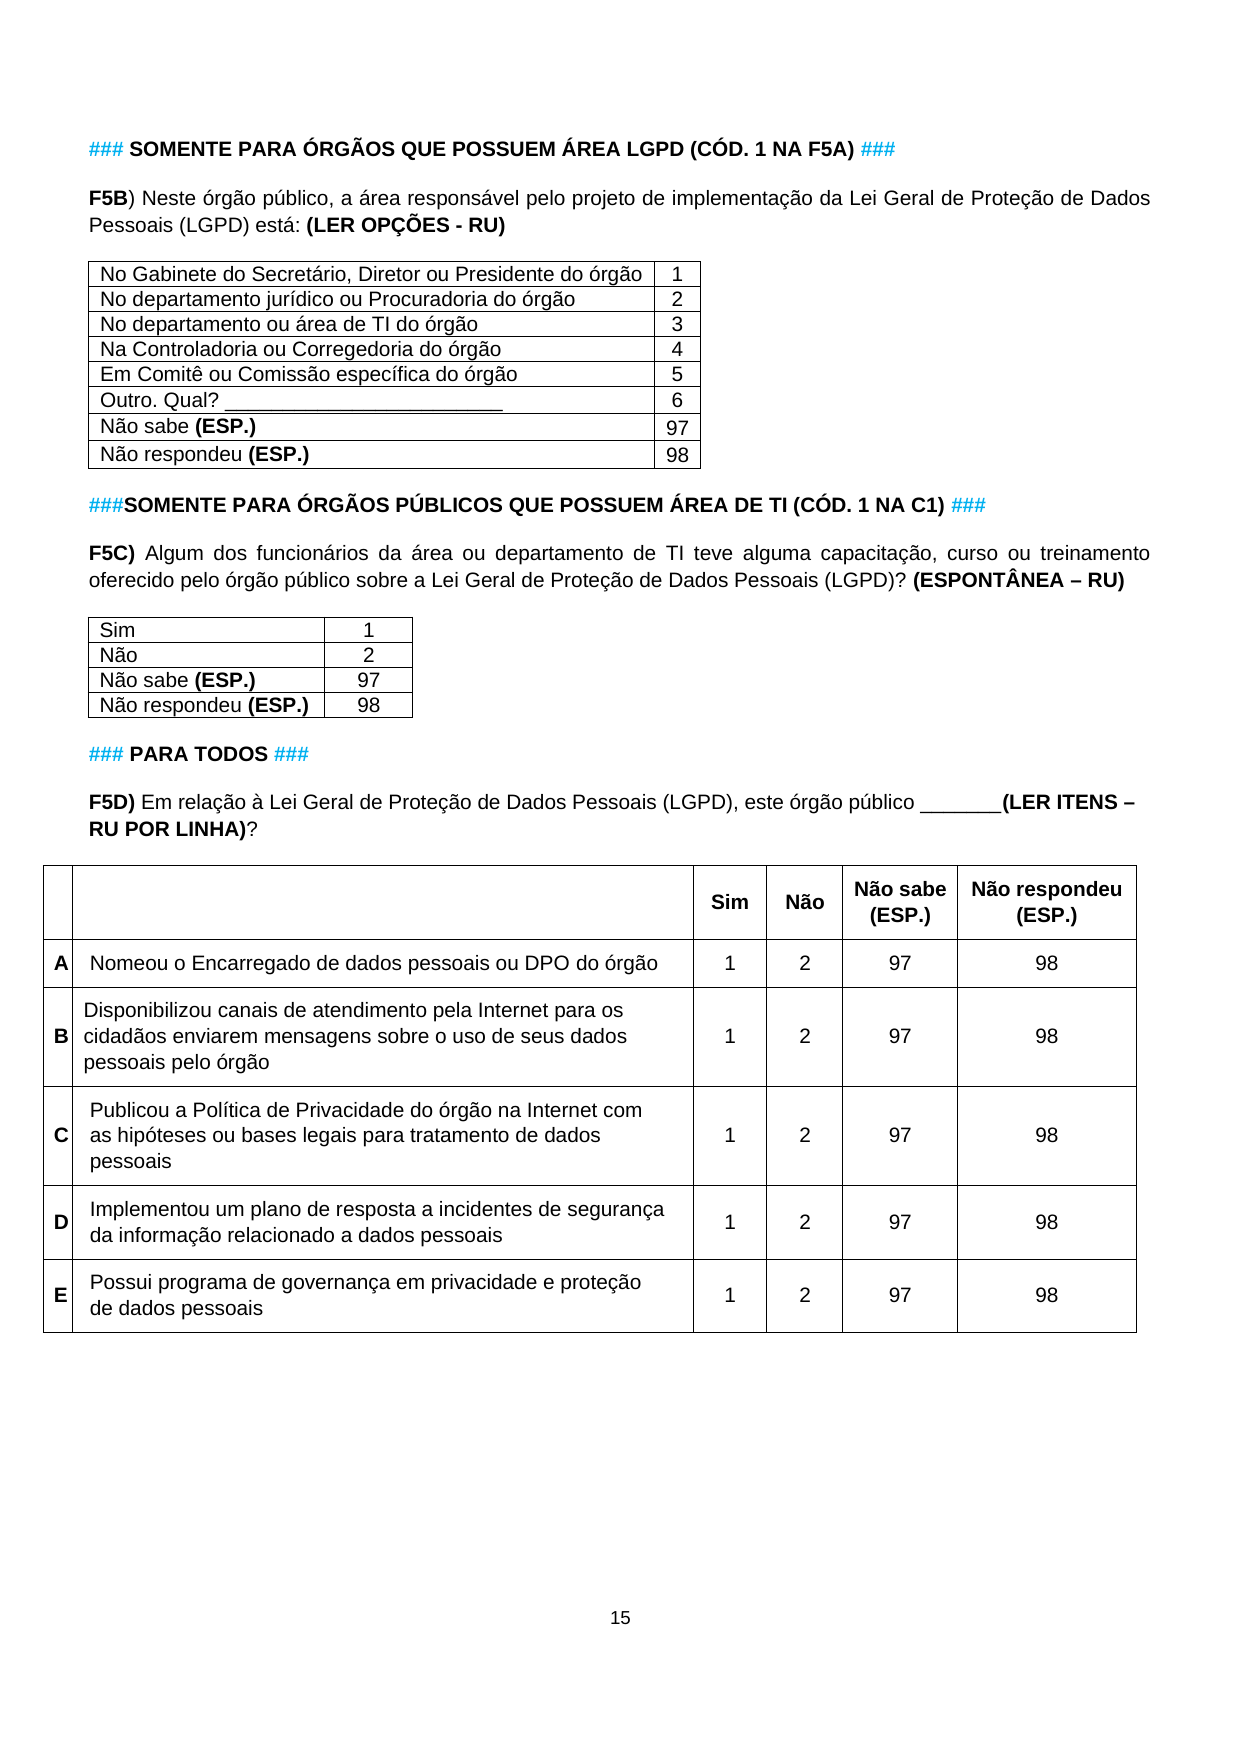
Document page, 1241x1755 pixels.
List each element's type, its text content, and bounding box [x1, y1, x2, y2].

table_cell 97 [843, 1087, 957, 1185]
table_cell 98 [325, 693, 412, 717]
table_header 1 [325, 618, 412, 642]
table_cell 98 [958, 1260, 1136, 1332]
table_cell 4 [655, 337, 700, 361]
text F5B) Neste órgão público, a área responsável pelo projeto de implementação da Lei Geral de Proteção de Dados Pessoais (LGPD) está: (LER OPÇÕES - RU) [89, 185, 1152, 237]
table_header Sim [89, 618, 324, 642]
table_cell 97 [325, 668, 412, 692]
table_header Não [767, 866, 842, 939]
table_cell No departamento jurídico ou Procuradoria do órgão [89, 287, 654, 311]
table_header Não respondeu (ESP.) [958, 866, 1136, 939]
text F5C) Algum dos funcionários da área ou departamento de TI teve alguma capacitação, curso ou treinamento oferecido pelo órgão público sobre a Lei Geral de Proteção de Dados Pessoais (LGPD)? (ESPONTÂNEA – RU) [89, 541, 1152, 592]
table_header [73, 866, 693, 939]
table_cell Não respondeu (ESP.) [89, 693, 324, 717]
text ### PARA TODOS ### [89, 742, 1152, 766]
table_cell Outro. Qual? ________________________ [89, 387, 654, 413]
table_cell B [44, 988, 72, 1086]
table_cell Na Controladoria ou Corregedoria do órgão [89, 337, 654, 361]
table_cell Possui programa de governança em privacidade e proteção de dados pessoais [73, 1260, 693, 1332]
table_cell 97 [843, 940, 957, 987]
table_cell Não [89, 643, 324, 667]
table_cell 2 [767, 1260, 842, 1332]
table_header No Gabinete do Secretário, Diretor ou Presidente do órgão [89, 262, 654, 286]
table_cell D [44, 1186, 72, 1259]
table_cell 2 [767, 940, 842, 987]
table_cell 2 [767, 1087, 842, 1185]
table_cell 6 [655, 387, 700, 413]
text ###SOMENTE PARA ÓRGÃOS PÚBLICOS QUE POSSUEM ÁREA DE TI (CÓD. 1 NA C1) ### [89, 492, 1152, 516]
table_cell 1 [694, 988, 766, 1086]
table_cell 97 [843, 988, 957, 1086]
table_header 1 [655, 262, 700, 286]
table_cell No departamento ou área de TI do órgão [89, 312, 654, 336]
table_cell Implementou um plano de resposta a incidentes de segurança da informação relacionado a dados pessoais [73, 1186, 693, 1259]
table_cell 98 [958, 1186, 1136, 1259]
table_cell Em Comitê ou Comissão específica do órgão [89, 362, 654, 386]
table_cell Disponibilizou canais de atendimento pela Internet para os cidadãos enviarem mensagens sobre o uso de seus dados pessoais pelo órgão [73, 988, 693, 1086]
table_header Sim [694, 866, 766, 939]
table_cell Nomeou o Encarregado de dados pessoais ou DPO do órgão [73, 940, 693, 987]
table_cell Não sabe (ESP.) [89, 668, 324, 692]
table_cell Não sabe (ESP.) [89, 414, 654, 440]
table_cell Não respondeu (ESP.) [89, 441, 654, 467]
table_cell 97 [843, 1186, 957, 1259]
table_cell 1 [694, 940, 766, 987]
table_cell 98 [958, 1087, 1136, 1185]
table_cell 1 [694, 1087, 766, 1185]
table_header Não sabe (ESP.) [843, 866, 957, 939]
table_cell A [44, 940, 72, 987]
table_cell 2 [655, 287, 700, 311]
table_cell 97 [843, 1260, 957, 1332]
table_cell 1 [694, 1186, 766, 1259]
table_header [44, 866, 72, 939]
table_cell C [44, 1087, 72, 1185]
table_cell E [44, 1260, 72, 1332]
table_cell 98 [958, 940, 1136, 987]
table_cell 98 [655, 441, 700, 467]
table_cell 98 [958, 988, 1136, 1086]
table_cell 1 [694, 1260, 766, 1332]
table_cell 3 [655, 312, 700, 336]
text ### SOMENTE PARA ÓRGÃOS QUE POSSUEM ÁREA LGPD (CÓD. 1 NA F5A) ### [89, 137, 1152, 161]
text F5D) Em relação à Lei Geral de Proteção de Dados Pessoais (LGPD), este órgão público _______(LER ITENS – RU POR LINHA)? [89, 789, 1152, 841]
table_cell 2 [325, 643, 412, 667]
table_cell Publicou a Política de Privacidade do órgão na Internet com as hipóteses ou bases legais para tratamento de dados pessoais [73, 1087, 693, 1185]
table_cell 2 [767, 988, 842, 1086]
table_cell 5 [655, 362, 700, 386]
table_cell 2 [767, 1186, 842, 1259]
table_cell 97 [655, 414, 700, 440]
